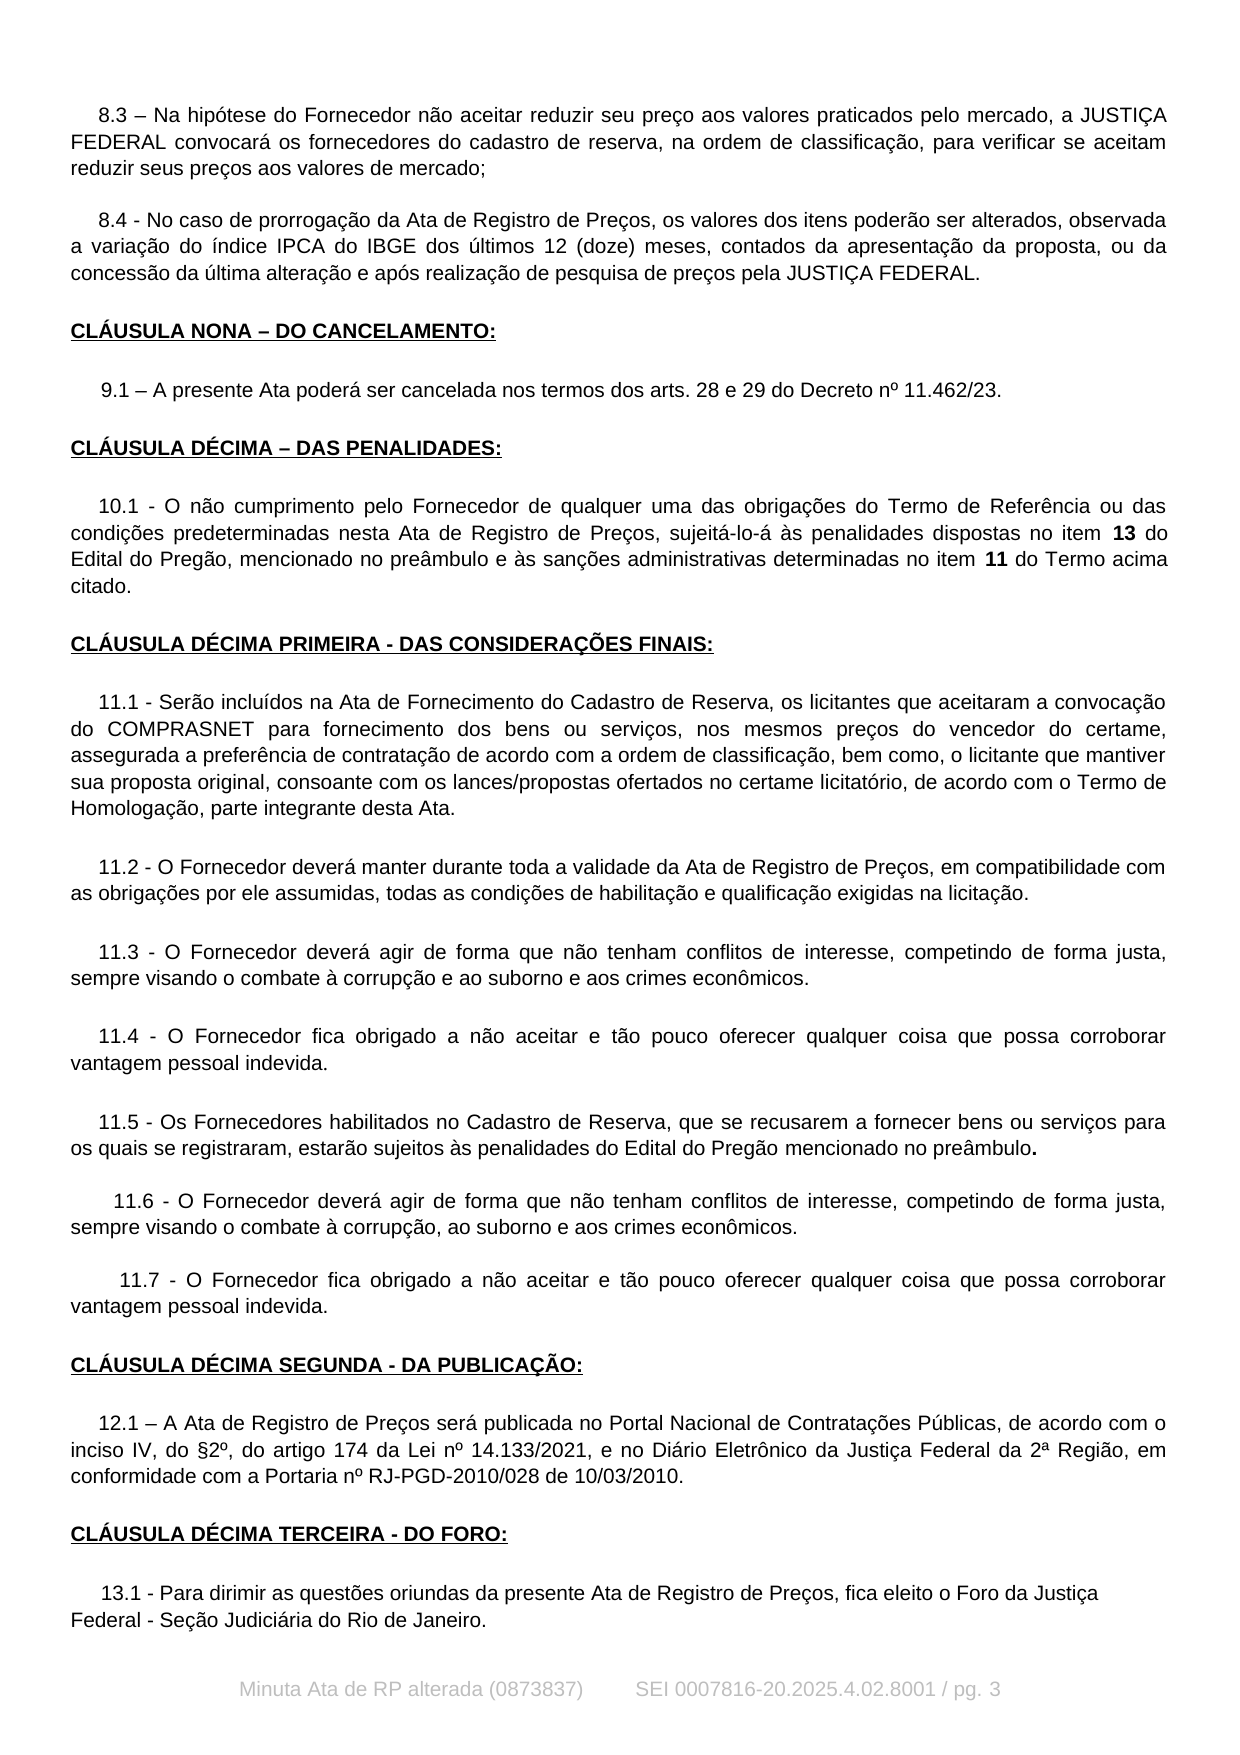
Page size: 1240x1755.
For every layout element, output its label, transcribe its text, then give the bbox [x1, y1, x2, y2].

text 11.3 - O Fornecedor deverá agir de forma que não tenham conflitos de interesse, competindo de forma justa, sempre visando o combate à corrupção e ao suborno e aos crimes econômicos. [70, 939, 1168, 990]
text CLÁUSULA DÉCIMA TERCEIRA - DO FORO: [70, 1522, 1172, 1546]
text 9.1 – A presente Ata poderá ser cancelada nos termos dos arts. 28 e 29 do Decreto nº 11.462/23. [101, 377, 1168, 401]
text 11.7 - O Fornecedor fica obrigado a não aceitar e tão pouco oferecer qualquer coisa que possa corroborar vantagem pessoal indevida. [70, 1268, 1168, 1318]
text CLÁUSULA NONA – DO CANCELAMENTO: [70, 319, 1172, 343]
text Federal - Seção Judiciária do Rio de Janeiro. [70, 1608, 1168, 1632]
text CLÁUSULA DÉCIMA SEGUNDA - DA PUBLICAÇÃO: [70, 1353, 1172, 1377]
text 13.1 - Para dirimir as questões oriundas da presente Ata de Registro de Preços, fica eleito o Foro da Justiça [101, 1580, 1168, 1604]
text 11.5 - Os Fornecedores habilitados no Cadastro de Reserva, que se recusarem a fornecer bens ou serviços para os quais se registraram, estarão sujeitos às penalidades do Edital do Pregão mencionado no preâmbulo. [70, 1109, 1168, 1160]
text 11.1 - Serão incluídos na Ata de Fornecimento do Cadastro de Reserva, os licitantes que aceitaram a convocação do COMPRASNET para fornecimento dos bens ou serviços, nos mesmos preços do vencedor do certame, assegurada a preferência de contratação de acordo com a ordem de classificação, bem como, o licitante que mantiver sua proposta original, consoante com os lances/propostas ofertados no certame licitatório, de acordo com o Termo de Homologação, parte integrante desta Ata. [70, 690, 1168, 820]
text 12.1 – A Ata de Registro de Preços será publicada no Portal Nacional de Contratações Públicas, de acordo com o inciso IV, do §2º, do artigo 174 da Lei nº 14.133/2021, e no Diário Eletrônico da Justiça Federal da 2ª Região, em conformidade com a Portaria nº RJ-PGD-2010/028 de 10/03/2010. [70, 1411, 1168, 1488]
text 11.2 - O Fornecedor deverá manter durante toda a validade da Ata de Registro de Preços, em compatibilidade com as obrigações por ele assumidas, todas as condições de habilitação e qualificação exigidas na licitação. [70, 854, 1168, 905]
text CLÁUSULA DÉCIMA – DAS PENALIDADES: [70, 436, 1172, 460]
text 11.6 - O Fornecedor deverá agir de forma que não tenham conflitos de interesse, competindo de forma justa, sempre visando o combate à corrupção, ao suborno e aos crimes econômicos. [70, 1189, 1168, 1239]
text 10.1 - O não cumprimento pelo Fornecedor de qualquer uma das obrigações do Termo de Referência ou das condições predeterminadas nesta Ata de Registro de Preços, sujeitá-lo-á às penalidades dispostas no item 13 do Edital do Pregão, mencionado no preâmbulo e às sanções administrativas determinadas no item 11 do Termo acima citado. [70, 494, 1168, 597]
text 11.4 - O Fornecedor fica obrigado a não aceitar e tão pouco oferecer qualquer coisa que possa corroborar vantagem pessoal indevida. [70, 1024, 1168, 1075]
text 8.3 – Na hipótese do Fornecedor não aceitar reduzir seu preço aos valores praticados pelo mercado, a JUSTIÇA FEDERAL convocará os fornecedores do cadastro de reserva, na ordem de classificação, para verificar se aceitam reduzir seus preços aos valores de mercado; [70, 103, 1168, 180]
text 8.4 - No caso de prorrogação da Ata de Registro de Preços, os valores dos itens poderão ser alterados, observada a variação do índice IPCA do IBGE dos últimos 12 (doze) meses, contados da apresentação da proposta, ou da concessão da última alteração e após realização de pesquisa de preços pela JUSTIÇA FEDERAL. [70, 208, 1168, 285]
text CLÁUSULA DÉCIMA PRIMEIRA - DAS CONSIDERAÇÕES FINAIS: [70, 632, 1172, 656]
